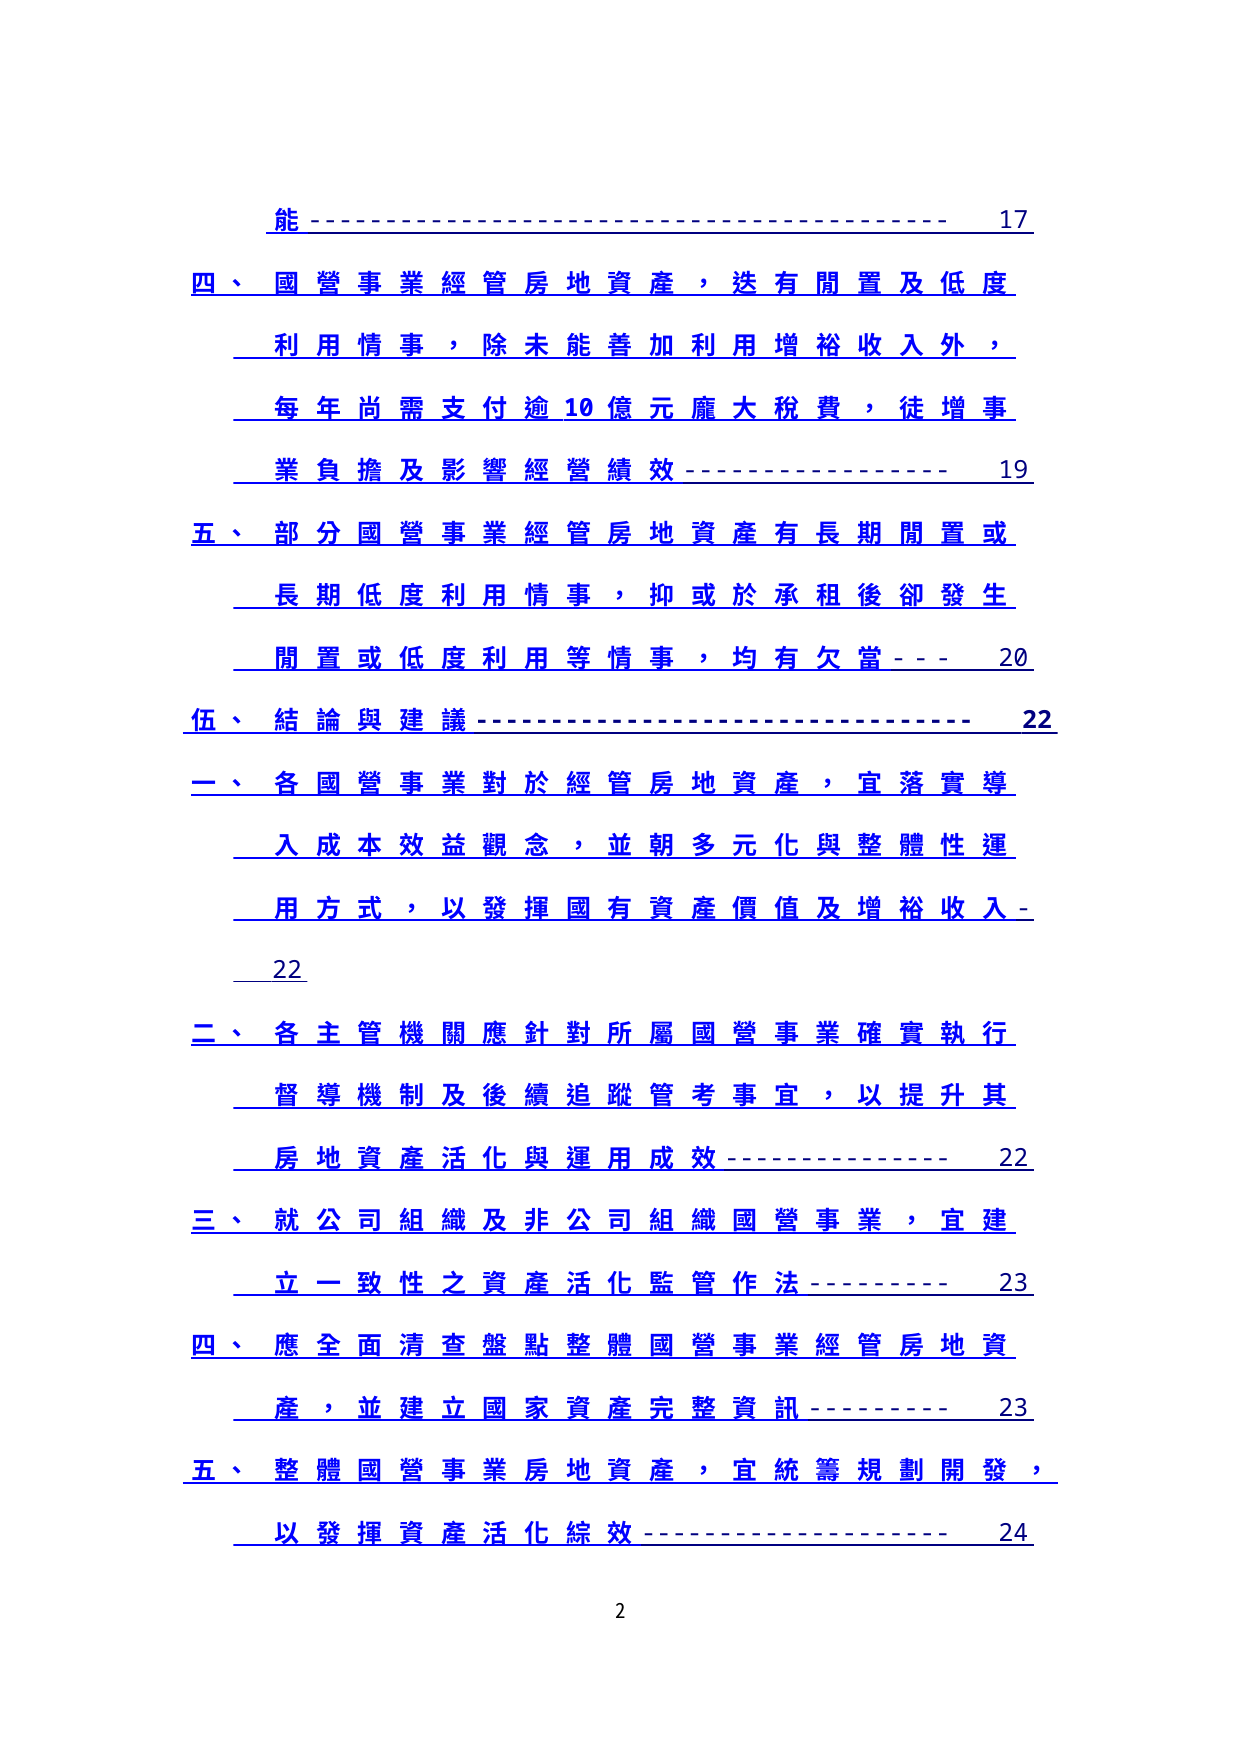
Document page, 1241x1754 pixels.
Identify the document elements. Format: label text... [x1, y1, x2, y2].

text 伍、結論與建議 22 [183, 677, 1058, 732]
text 一、各國營事業對於經管房地資產，宜落實導入成本效益觀念，並朝多元化與整體性運用方式，以發揮國有資產價值及增裕收入 22 [183, 740, 1034, 990]
text 四、應全面清查盤點整體國營事業經管房地資產，並建立國家資產完整資訊 23 [183, 1302, 1034, 1427]
text 四、國營事業經管房地資產，迭有閒置及低度利用情事，除未能善加利用增裕收入外，每年尚需支付逾10億元龐大稅費，徒增事業負擔及影響經營績效 19 [183, 240, 1034, 490]
text 五、整體國營事業房地資產，宜統籌規劃開發，以發揮資產活化綜效 24 [183, 1427, 1034, 1482]
text 二、各主管機關應針對所屬國營事業確實執行督導機制及後續追蹤管考事宜，以提升其房地資產活化與運用成效 22 [183, 990, 1034, 1177]
text [183, 734, 1058, 740]
text 五、部分國營事業經管房地資產有長期閒置或長期低度利用情事，抑或於承租後卻發生閒置或低度利用等情事，均有欠當 20 [183, 490, 1034, 677]
text 能 17 [183, 177, 1034, 240]
text 五、整體國營事業房地資產，宜統籌規劃開發，以發揮資產活化綜效 24 [183, 1484, 1034, 1552]
text 三、就公司組織及非公司組織國營事業，宜建立一致性之資產活化監管作法 23 [183, 1177, 1034, 1302]
